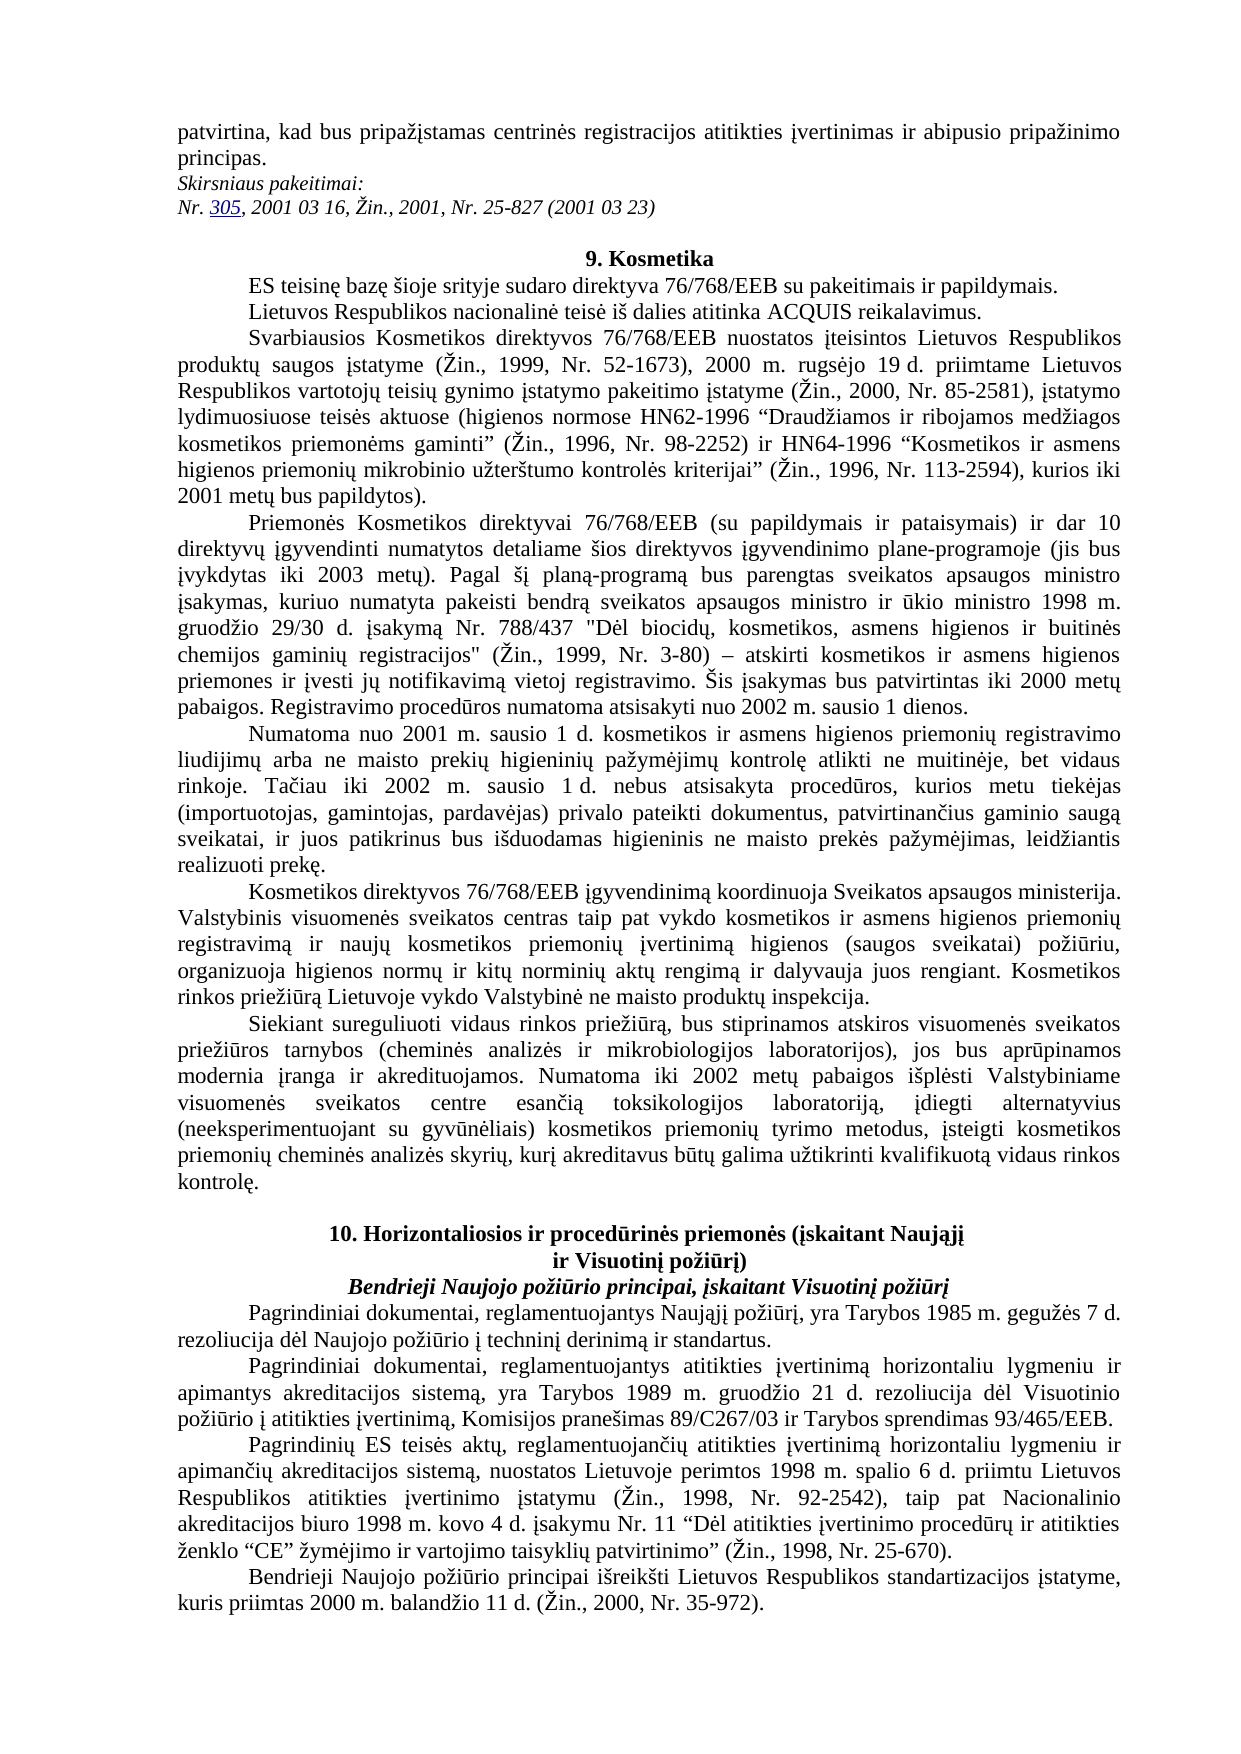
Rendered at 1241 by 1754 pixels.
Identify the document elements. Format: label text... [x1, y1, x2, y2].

text 10. Horizontaliosios ir procedūrinės priemonės (įskaitant Naująjį ir Visuotinį požiūrį) [177, 1220, 1122, 1273]
text Lietuvos Respublikos nacionalinė teisė iš dalies atitinka acquis reikalavimus. [177, 298, 1122, 324]
text Numatoma nuo 2001 m. sausio 1 d. kosmetikos ir asmens higienos priemonių registravimo liudijimų arba ne maisto prekių higieninių pažymėjimų kontrolę atlikti ne muitinėje, bet vidaus rinkoje. Tačiau iki 2002 m. sausio 1 d. nebus atsisakyta procedūros, kurios metu tiekėjas (importuotojas, gamintojas, pardavėjas) privalo pateikti dokumentus, patvirtinančius gaminio saugą sveikatai, ir juos patikrinus bus išduodamas higieninis ne maisto prekės pažymėjimas, leidžiantis realizuoti prekę. [177, 720, 1122, 878]
text Siekiant sureguliuoti vidaus rinkos priežiūrą, bus stiprinamos atskiros visuomenės sveikatos priežiūros tarnybos (cheminės analizės ir mikrobiologijos laboratorijos), jos bus aprūpinamos modernia įranga ir akredituojamos. Numatoma iki 2002 metų pabaigos išplėsti Valstybiniame visuomenės sveikatos centre esančią toksikologijos laboratoriją, įdiegti alternatyvius (neeksperimentuojant su gyvūnėliais) kosmetikos priemonių tyrimo metodus, įsteigti kosmetikos priemonių cheminės analizės skyrių, kurį akreditavus būtų galima užtikrinti kvalifikuotą vidaus rinkos kontrolę. [177, 1009, 1122, 1194]
subtitle Pagrindiniai dokumentai, reglamentuojantys Naująjį požiūrį, yra Tarybos 1985 m. gegužės 7 d. rezoliucija dėl Naujojo požiūrio į techninį derinimą ir standartus. [177, 1299, 1122, 1352]
text Nr. 305, 2001 03 16, Žin., 2001, Nr. 25-827 (2001 03 23) [177, 195, 1122, 219]
text Pagrindiniai dokumentai, reglamentuojantys atitikties įvertinimą horizontaliu lygmeniu ir apimantys akreditacijos sistemą, yra Tarybos 1989 m. gruodžio 21 d. rezoliucija dėl Visuotinio požiūrio į atitikties įvertinimą, Komisijos pranešimas 89/C267/03 ir Tarybos sprendimas 93/465/EEB. [177, 1352, 1122, 1431]
text patvirtina, kad bus pripažįstamas centrinės registracijos atitikties įvertinimas ir abipusio pripažinimo principas. [177, 118, 1122, 171]
text ES teisinę bazę šioje srityje sudaro direktyva 76/768/EEB su pakeitimais ir papildymais. [177, 272, 1122, 298]
text Priemonės Kosmetikos direktyvai 76/768/EEB (su papildymais ir pataisymais) ir dar 10 direktyvų įgyvendinti numatytos detaliame šios direktyvos įgyvendinimo plane-programoje (jis bus įvykdytas iki 2003 metų). Pagal šį planą-programą bus parengtas sveikatos apsaugos ministro įsakymas, kuriuo numatyta pakeisti bendrą sveikatos apsaugos ministro ir ūkio ministro 1998 m. gruodžio 29/30 d. įsakymą Nr. 788/437 "Dėl biocidų, kosmetikos, asmens higienos ir buitinės chemijos gaminių registracijos" (Žin., 1999, Nr. 3-80) – atskirti kosmetikos ir asmens higienos priemones ir įvesti jų notifikavimą vietoj registravimo. Šis įsakymas bus patvirtintas iki 2000 metų pabaigos. Registravimo procedūros numatoma atsisakyti nuo 2002 m. sausio 1 dienos. [177, 509, 1122, 720]
text Svarbiausios Kosmetikos direktyvos 76/768/EEB nuostatos įteisintos Lietuvos Respublikos produktų saugos įstatyme (Žin., 1999, Nr. 52-1673), 2000 m. rugsėjo 19 d. priimtame Lietuvos Respublikos vartotojų teisių gynimo įstatymo pakeitimo įstatyme (Žin., 2000, Nr. 85-2581), įstatymo lydimuosiuose teisės aktuose (higienos normose HN62-1996 “Draudžiamos ir ribojamos medžiagos kosmetikos priemonėms gaminti” (Žin., 1996, Nr. 98-2252) ir HN64-1996 “Kosmetikos ir asmens higienos priemonių mikrobinio užterštumo kontrolės kriterijai” (Žin., 1996, Nr. 113-2594), kurios iki 2001 metų bus papildytos). [177, 324, 1122, 509]
subtitle 9. Kosmetika [177, 245, 1122, 272]
text Kosmetikos direktyvos 76/768/EEB įgyvendinimą koordinuoja Sveikatos apsaugos ministerija. Valstybinis visuomenės sveikatos centras taip pat vykdo kosmetikos ir asmens higienos priemonių registravimą ir naujų kosmetikos priemonių įvertinimą higienos (saugos sveikatai) požiūriu, organizuoja higienos normų ir kitų norminių aktų rengimą ir dalyvauja juos rengiant. Kosmetikos rinkos priežiūrą Lietuvoje vykdo Valstybinė ne maisto produktų inspekcija. [177, 878, 1122, 1009]
text Skirsniaus pakeitimai: [177, 171, 1122, 195]
text Bendrieji Naujojo požiūrio principai, įskaitant Visuotinį požiūrį [177, 1273, 1122, 1299]
text Bendrieji Naujojo požiūrio principai išreikšti Lietuvos Respublikos standartizacijos įstatyme, kuris priimtas 2000 m. balandžio 11 d. (Žin., 2000, Nr. 35-972). [177, 1563, 1122, 1616]
text Pagrindinių ES teisės aktų, reglamentuojančių atitikties įvertinimą horizontaliu lygmeniu ir apimančių akreditacijos sistemą, nuostatos Lietuvoje perimtos 1998 m. spalio 6 d. priimtu Lietuvos Respublikos atitikties įvertinimo įstatymu (Žin., 1998, Nr. 92-2542), taip pat Nacionalinio akreditacijos biuro 1998 m. kovo 4 d. įsakymu Nr. 11 “Dėl atitikties įvertinimo procedūrų ir atitikties ženklo “CE” žymėjimo ir vartojimo taisyklių patvirtinimo” (Žin., 1998, Nr. 25-670). [177, 1431, 1122, 1563]
